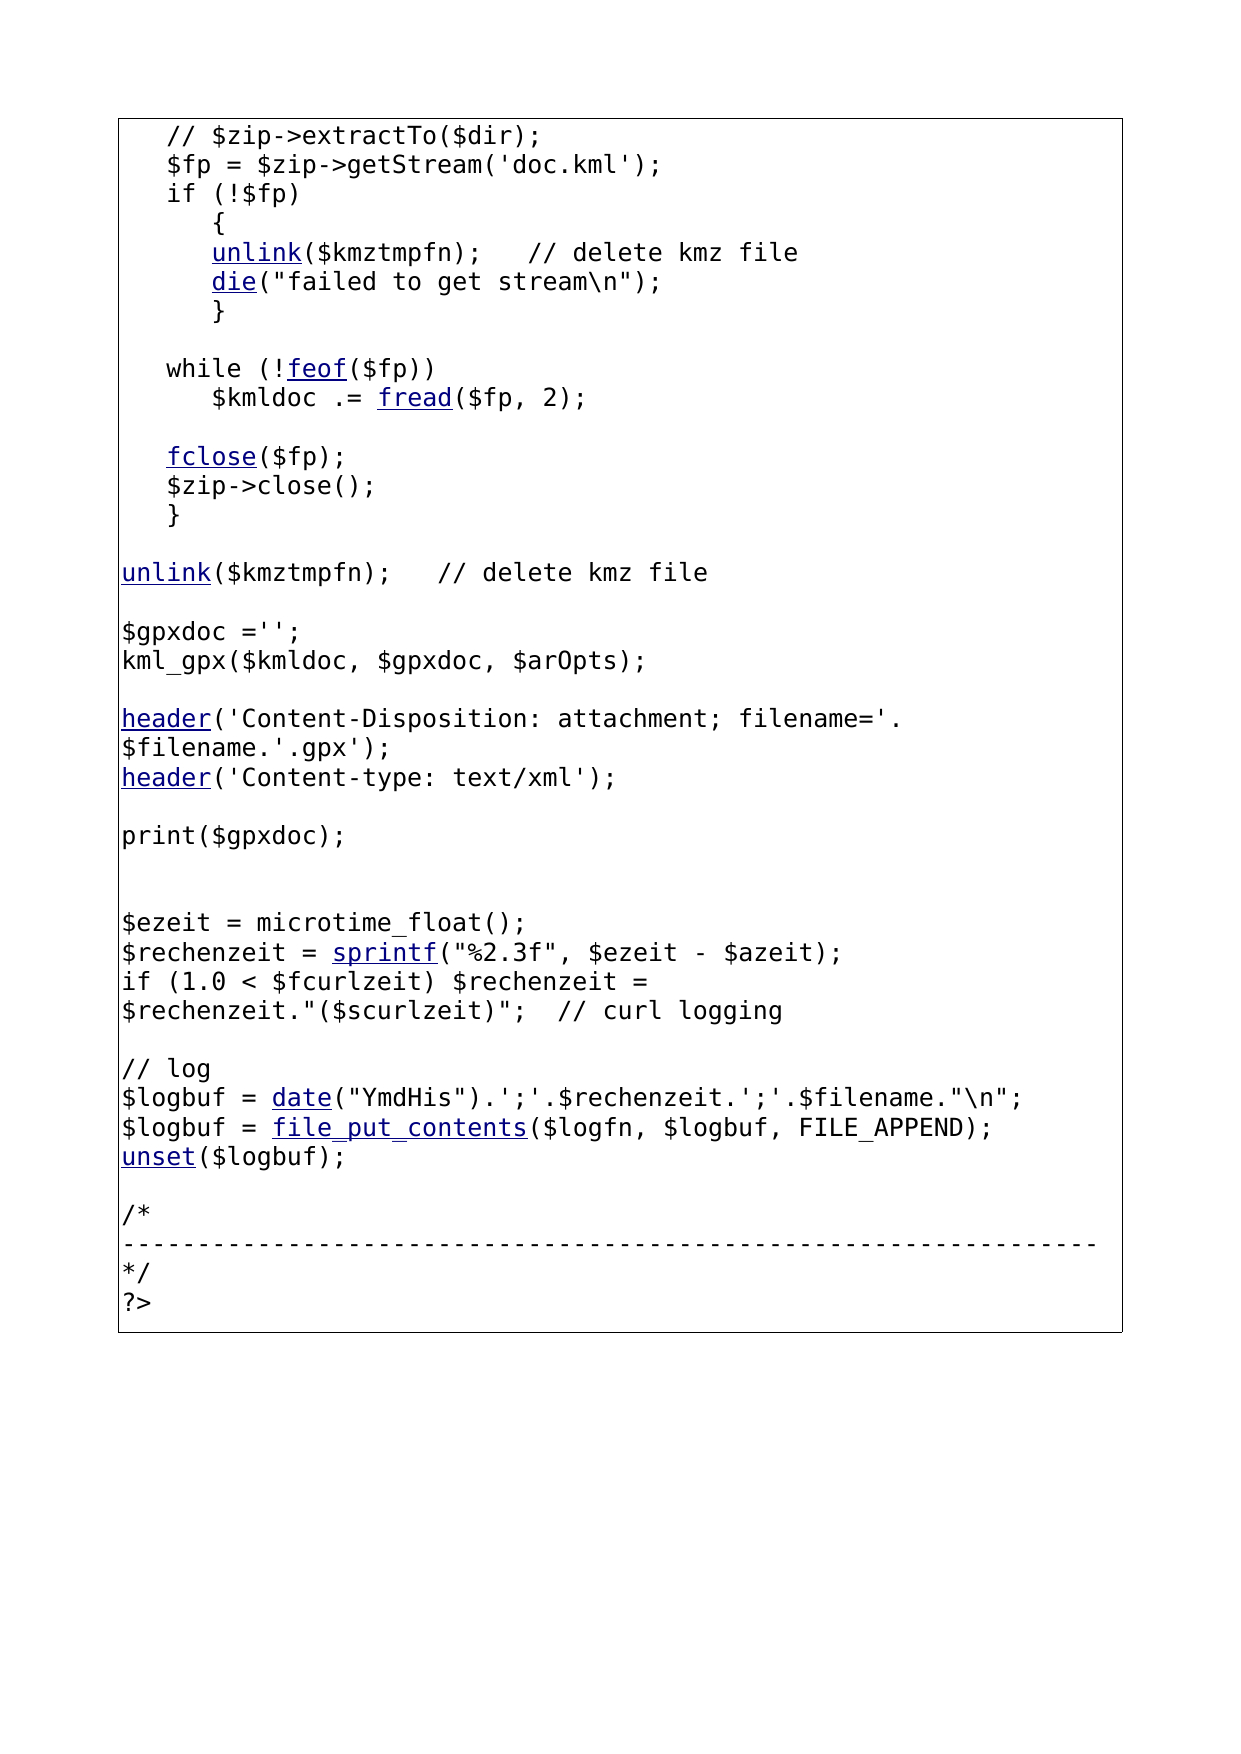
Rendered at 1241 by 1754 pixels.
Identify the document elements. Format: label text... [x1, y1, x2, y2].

table_header // $zip->extractTo($dir); $fp = $zip->getStream('doc.kml'); if (!$fp) { unlink($kmztmpfn); // delete kmz file die("failed to get stream\n"); } while (!feof($fp)) $kmldoc .= fread($fp, 2); fclose($fp); $zip->close(); } unlink($kmztmpfn); // delete kmz file $gpxdoc =''; kml_gpx($kmldoc, $gpxdoc, $arOpts); header('Content-Disposition: attachment; filename='.$filename.'.gpx'); header('Content-type: text/xml'); print($gpxdoc); $ezeit = microtime_float(); $rechenzeit = sprintf("%2.3f", $ezeit - $azeit); if (1.0 < $fcurlzeit) $rechenzeit = $rechenzeit."($scurlzeit)"; // curl logging // log $logbuf = date("YmdHis").';'.$rechenzeit.';'.$filename."\n"; $logbuf = file_put_contents($logfn, $logbuf, FILE_APPEND); unset($logbuf); /* ----------------------------------------------------------------- */ ?> [119, 119, 1122, 1332]
